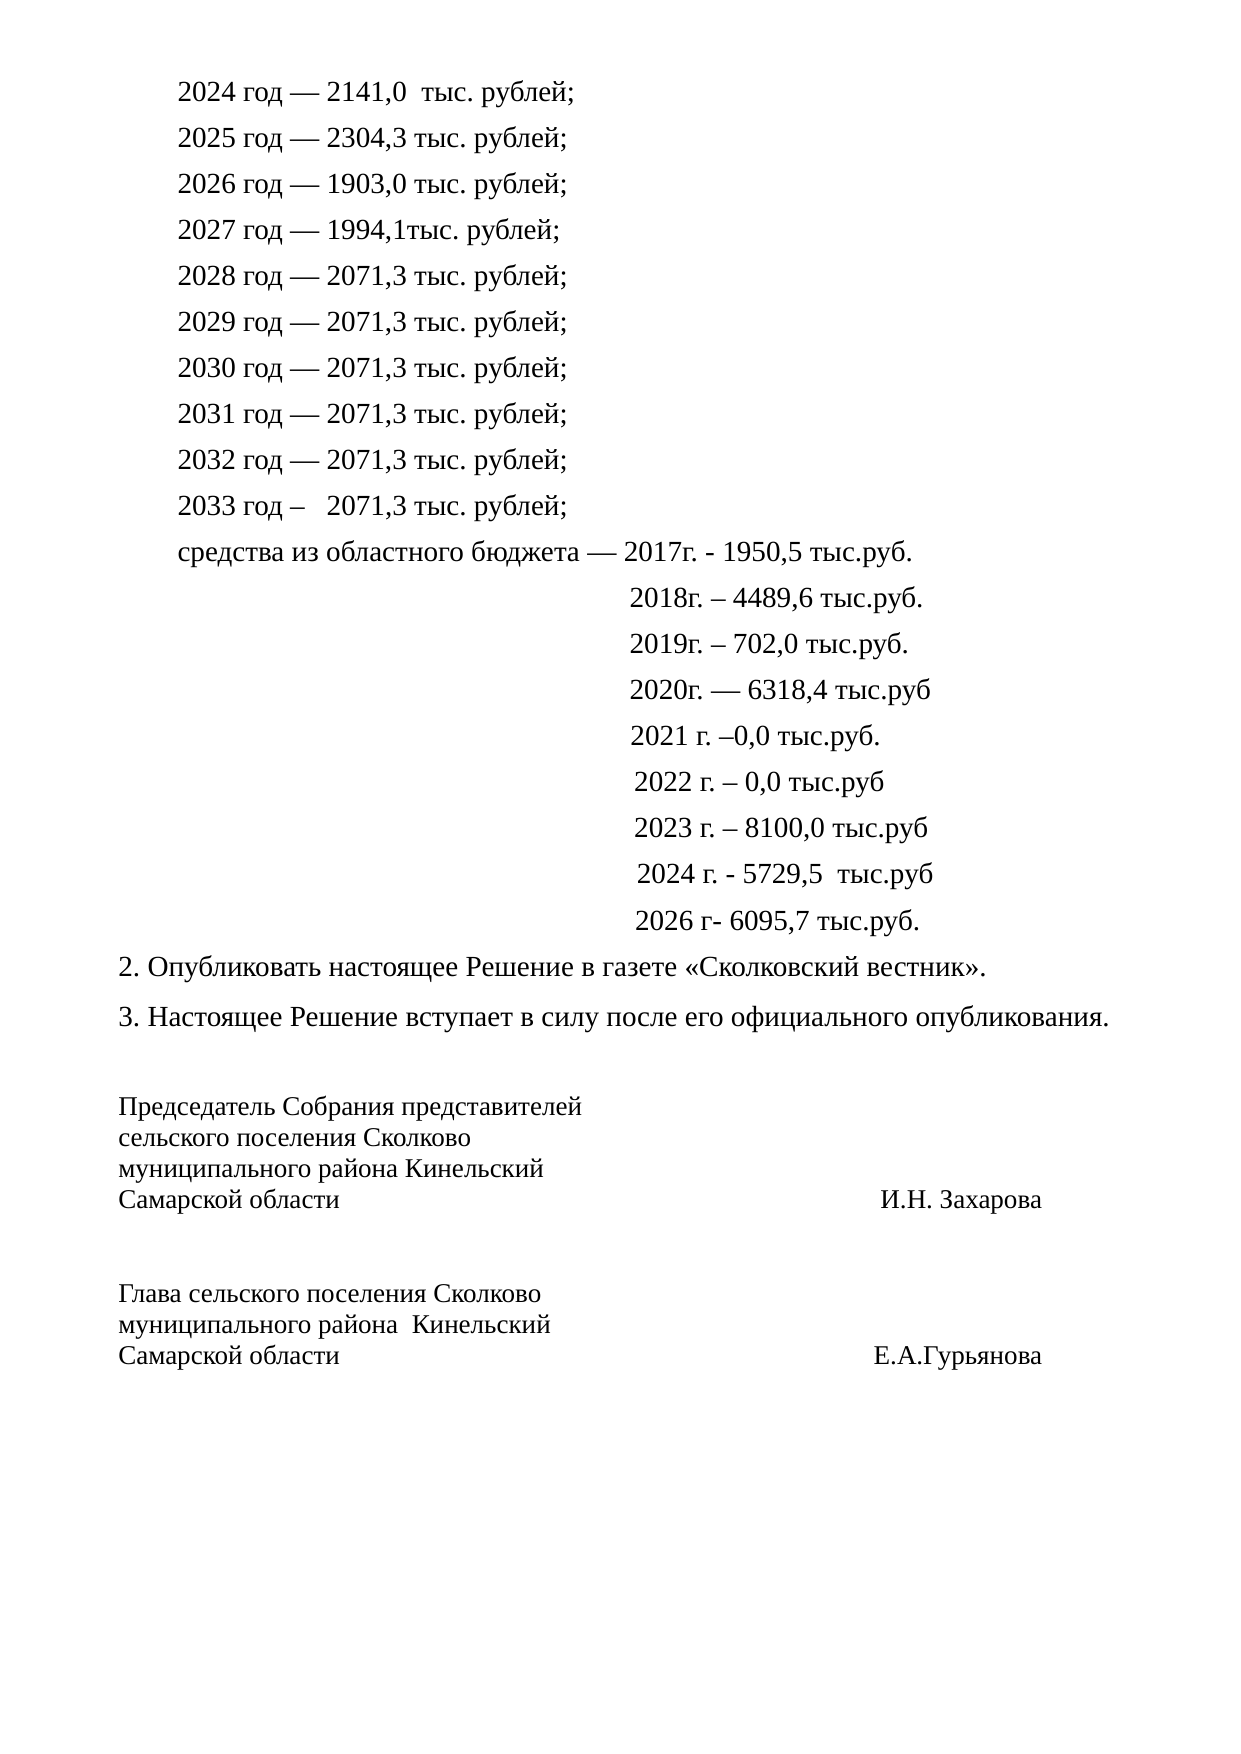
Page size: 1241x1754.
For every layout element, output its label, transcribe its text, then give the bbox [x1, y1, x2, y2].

text 2. Опубликовать настоящее Решение в газете «Сколковский вестник». [118, 949, 1122, 982]
text муниципального района Кинельский [118, 1308, 1122, 1339]
text 2025 год — 2304,3 тыс. рублей; [118, 120, 1122, 153]
text Самарской области Е.А.Гурьянова [118, 1339, 1122, 1370]
text 2023 г. – 8100,0 тыс.руб [118, 811, 1122, 844]
text Председатель Собрания представителей [118, 1090, 1122, 1121]
text Самарской области И.Н. Захарова [118, 1183, 1122, 1214]
text средства из областного бюджета — 2017г. - 1950,5 тыс.руб. [118, 534, 1122, 568]
text 2024 год — 2141,0 тыс. рублей; [118, 74, 1122, 107]
text 2018г. – 4489,6 тыс.руб. [118, 580, 1122, 614]
text 2026 г- 6095,7 тыс.руб. [118, 903, 1122, 936]
text 2028 год — 2071,3 тыс. рублей; [118, 258, 1122, 292]
text Глава сельского поселения Сколково [118, 1277, 1122, 1308]
text 2020г. — 6318,4 тыс.руб [118, 672, 1122, 706]
text 2019г. – 702,0 тыс.руб. [118, 626, 1122, 660]
text 2029 год — 2071,3 тыс. рублей; [118, 304, 1122, 338]
text 2031 год — 2071,3 тыс. рублей; [118, 396, 1122, 430]
text 2033 год – 2071,3 тыс. рублей; [118, 488, 1122, 522]
text 2026 год — 1903,0 тыс. рублей; [118, 166, 1122, 199]
text муниципального района Кинельский [118, 1152, 1122, 1183]
text сельского поселения Сколково [118, 1121, 1122, 1152]
text 2027 год — 1994,1тыс. рублей; [118, 212, 1122, 246]
text 2021 г. –0,0 тыс.руб. [118, 718, 1122, 752]
text 2022 г. – 0,0 тыс.руб [118, 764, 1122, 798]
text 3. Настоящее Решение вступает в силу после его официального опубликования. [118, 999, 1122, 1032]
text 2032 год — 2071,3 тыс. рублей; [118, 442, 1122, 476]
text 2030 год — 2071,3 тыс. рублей; [118, 350, 1122, 384]
text 2024 г. - 5729,5 тыс.руб [118, 857, 1122, 890]
